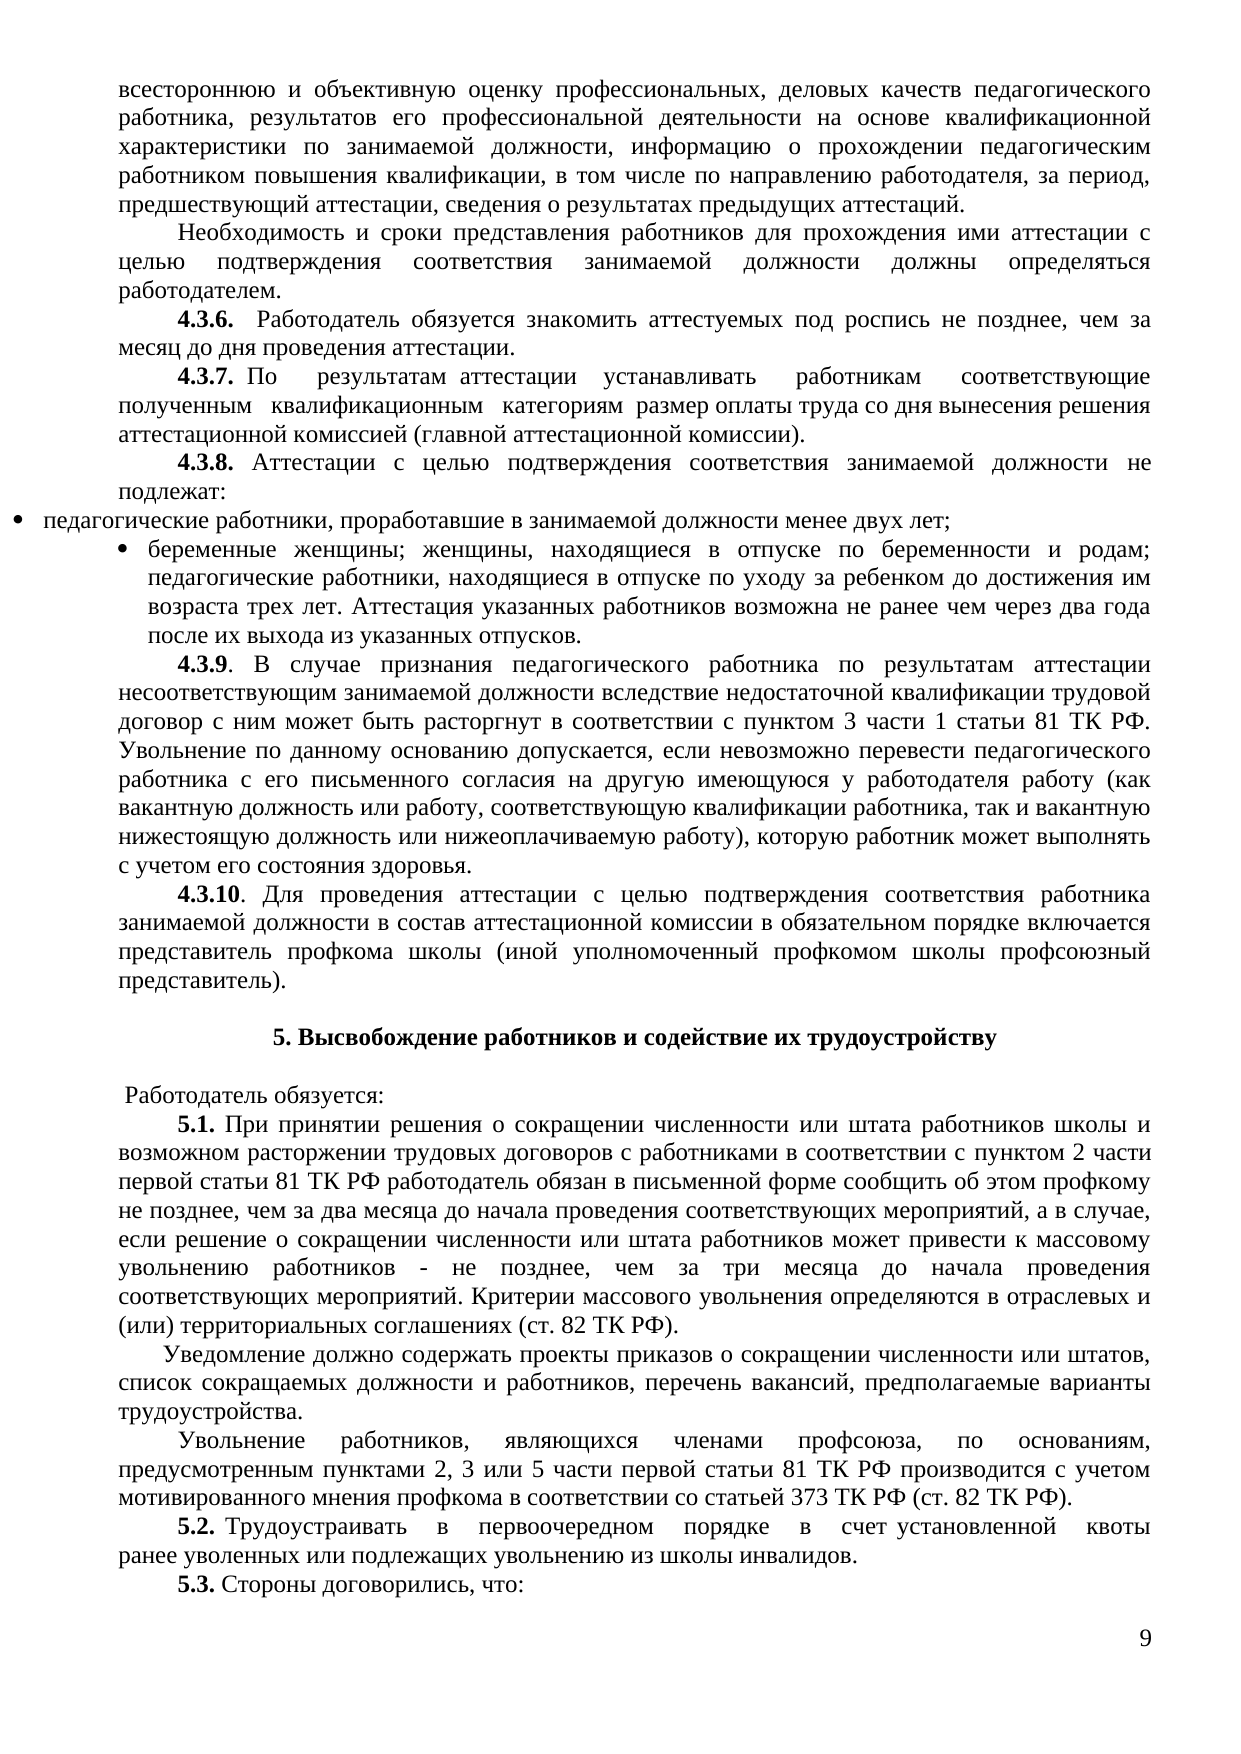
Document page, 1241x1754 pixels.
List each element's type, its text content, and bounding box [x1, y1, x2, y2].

text всестороннюю и объективную оценку профессиональных, деловых качеств педагогического работника, результатов его профессиональной деятельности на основе квалификационной характеристики по занимаемой должности, информацию о прохождении педагогическим работником повышения квалификации, в том числе по направлению работодателя, за период, предшествующий аттестации, сведения о результатах предыдущих аттестаций. [118, 74, 1152, 217]
text 4.3.7. По результатам аттестации устанавливать работникам соответствующие полученным квалификационным категориям размер оплаты труда со дня вынесения решения аттестационной комиссией (главной аттестационной комиссии). [118, 361, 1152, 447]
text 4.3.8. Аттестации с целью подтверждения соответствия занимаемой должности не подлежат: [118, 447, 1152, 505]
text Увольнение работников, являющихся членами профсоюза, по основаниям, предусмотренным пунктами 2, 3 или 5 части первой статьи 81 ТК РФ производится с учетом мотивированного мнения профкома в соответствии со статьей 373 ТК РФ (ст. 82 ТК РФ). [118, 1425, 1152, 1511]
list беременные женщины; женщины, находящиеся в отпуске по беременности и родам; педагогические работники, находящиеся в отпуске по уходу за ребенком до достижения им возраста трех лет. Аттестация указанных работников возможна не ранее чем через два года после их выхода из указанных отпусков. [118, 534, 1152, 649]
text 5. Высвобождение работников и содействие их трудоустройству [118, 1022, 1152, 1051]
text 5.1. При принятии решения о сокращении численности или штата работников школы и возможном расторжении трудовых договоров с работниками в соответствии с пунктом 2 части первой статьи 81 ТК РФ работодатель обязан в письменной форме сообщить об этом профкому не позднее, чем за два месяца до начала проведения соответствующих мероприятий, а в случае, если решение о сокращении численности или штата работников может привести к массовому увольнению работников - не позднее, чем за три месяца до начала проведения соответствующих мероприятий. Критерии массового увольнения определяются в отраслевых и (или) территориальных соглашениях (ст. 82 ТК РФ). [118, 1109, 1152, 1339]
text 5.2. Трудоустраивать в первоочередном порядке в счет установленной квоты ранее уволенных или подлежащих увольнению из школы инвалидов. [118, 1511, 1152, 1569]
text 4.3.6. Работодатель обязуется знакомить аттестуемых под роспись не позднее, чем за месяц до дня проведения аттестации. [118, 304, 1152, 361]
text 4.3.10. Для проведения аттестации с целью подтверждения соответствия работника занимаемой должности в состав аттестационной комиссии в обязательном порядке включается представитель профкома школы (иной уполномоченный профкомом школы профсоюзный представитель). [118, 879, 1152, 994]
list педагогические работники, проработавшие в занимаемой должности менее двух лет; [13, 505, 1152, 534]
text 4.3.9. В случае признания педагогического работника по результатам аттестации несоответствующим занимаемой должности вследствие недостаточной квалификации трудовой договор с ним может быть расторгнут в соответствии с пунктом 3 части 1 статьи 81 ТК РФ. Увольнение по данному основанию допускается, если невозможно перевести педагогического работника с его письменного согласия на другую имеющуюся у работодателя работу (как вакантную должность или работу, соответствующую квалификации работника, так и вакантную нижестоящую должность или нижеоплачиваемую работу), которую работник может выполнять с учетом его состояния здоровья. [118, 649, 1152, 879]
text Работодатель обязуется: [118, 1080, 1152, 1109]
text Уведомление должно содержать проекты приказов о сокращении численности или штатов, список сокращаемых должности и работников, перечень вакансий, предполагаемые варианты трудоустройства. [118, 1339, 1152, 1425]
text Необходимость и сроки представления работников для прохождения ими аттестации с целью подтверждения соответствия занимаемой должности должны определяться работодателем. [118, 217, 1152, 304]
text 5.3. Стороны договорились, что: [118, 1569, 1152, 1597]
